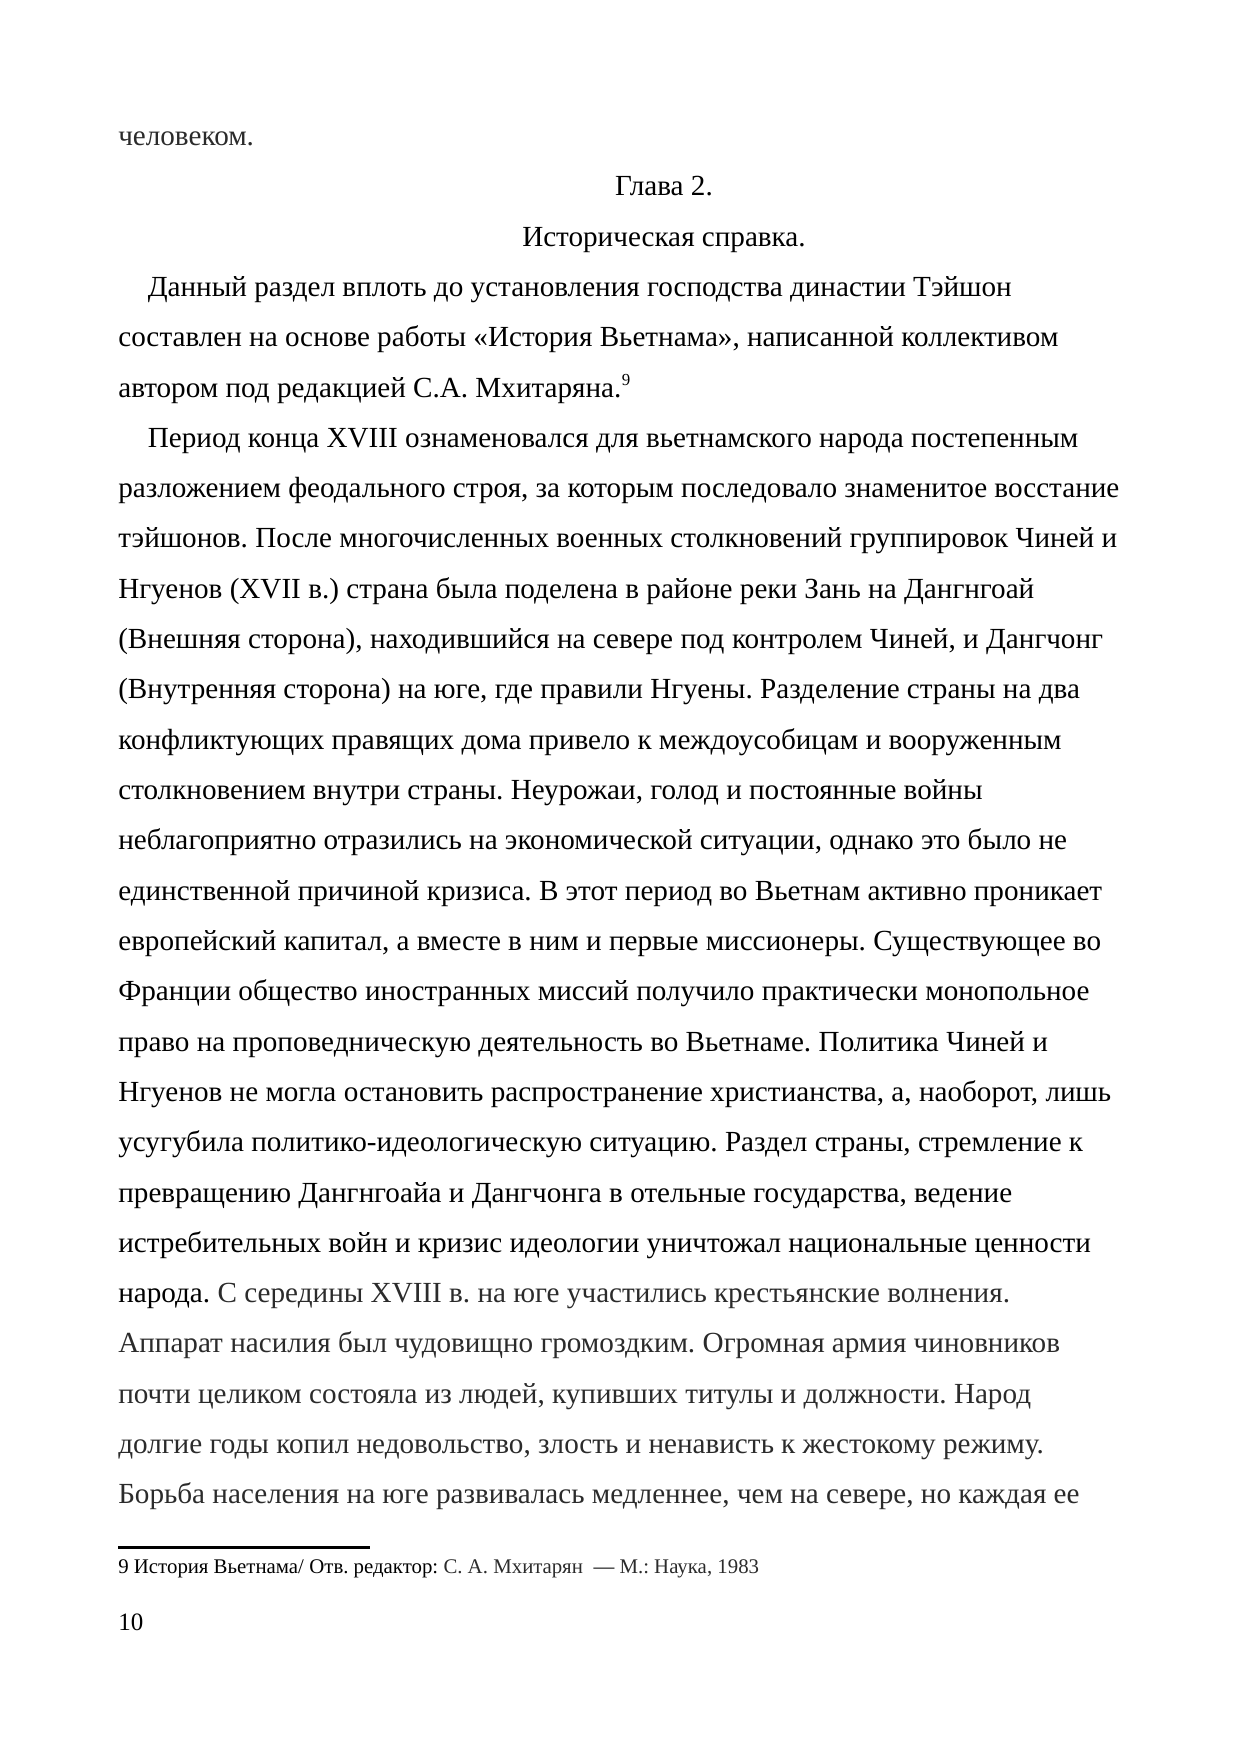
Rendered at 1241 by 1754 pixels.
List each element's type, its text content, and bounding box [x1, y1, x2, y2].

text человеком. [118, 118, 1122, 152]
text Историческая справка. [118, 219, 1122, 252]
text Период конца XVIII ознаменовался для вьетнамского народа постепенным разложением феодального строя, за которым последовало знаменитое восстание тэйшонов. После многочисленных военных столкновений группировок Чиней и Нгуенов (XVII в.) страна была поделена в районе реки Зань на Дангнгоай (Внешняя сторона), находившийся на севере под контролем Чиней, и Дангчонг (Внутренняя сторона) на юге, где правили Нгуены. Разделение страны на два конфликтующих правящих дома привело к междоусобицам и вооруженным столкновением внутри страны. Неурожаи, голод и постоянные войны неблагоприятно отразились на экономической ситуации, однако это было не единственной причиной кризиса. В этот период во Вьетнам активно проникает европейский капитал, а вместе в ним и первые миссионеры. Существующее во Франции общество иностранных миссий получило практически монопольное право на проповедническую деятельность во Вьетнаме. Политика Чиней и Нгуенов не могла остановить распространение христианства, а, наоборот, лишь усугубила политико-идеологическую ситуацию. Раздел страны, стремление к превращению Дангнгоайа и Дангчонга в отельные государства, ведение истребительных войн и кризис идеологии уничтожал национальные ценности народа. С середины XVIII в. на юге участились крестьянские волнения. Аппарат насилия был чудовищно громоздким. Огромная армия чиновников почти целиком состояла из людей, купивших титулы и должности. Народ долгие годы копил недовольство, злость и ненависть к жестокому режиму. Борьба населения на юге развивалась медленнее, чем на севере, но каждая ее [118, 420, 1122, 1510]
text Данный раздел вплоть до установления господства династии Тэйшон составлен на основе работы «История Вьетнама», написанной коллективом автором под редакцией С.А. Мхитаряна. [118, 269, 1122, 403]
text Глава 2. [118, 168, 1122, 202]
list История Вьетнама/ Отв. редактор: С. A. Мхитарян — М.: Наука, 1983 [118, 1553, 1122, 1578]
